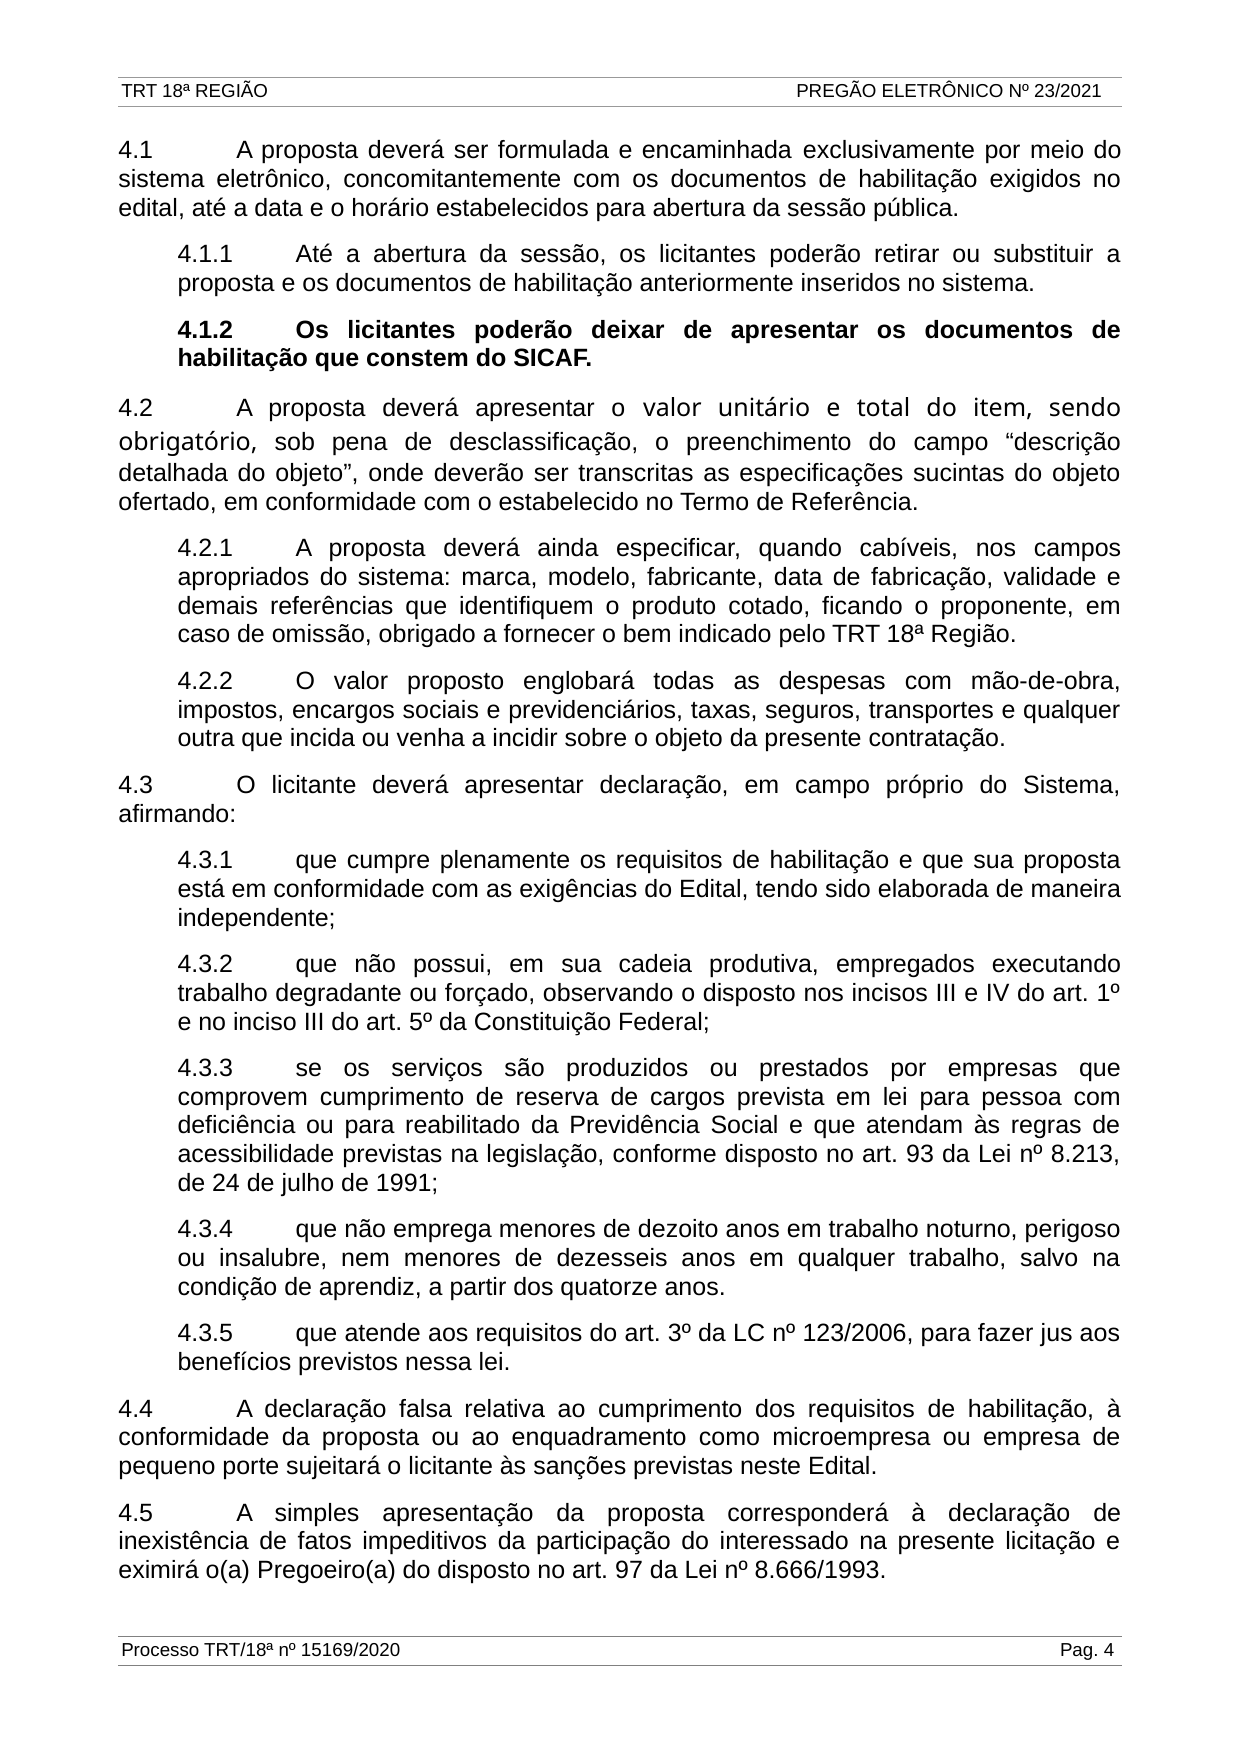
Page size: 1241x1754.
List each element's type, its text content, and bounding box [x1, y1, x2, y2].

text 4.3 O licitante deverá apresentar declaração, em campo próprio do Sistema, afirmando: [118, 770, 1122, 827]
text 4.1 A proposta deverá ser formulada e encaminhada exclusivamente por meio do sistema eletrônico, concomitantemente com os documentos de habilitação exigidos no edital, até a data e o horário estabelecidos para abertura da sessão pública. [118, 136, 1122, 222]
text 4.3.5 que atende aos requisitos do art. 3º da LC nº 123/2006, para fazer jus aos benefícios previstos nessa lei. [177, 1318, 1122, 1376]
text 4.2 A proposta deverá apresentar o valor unitário e total do item, sendo obrigatório, sob pena de desclassificação, o preenchimento do campo “descrição detalhada do objeto”, onde deverão ser transcritas as especificações sucintas do objeto ofertado, em conformidade com o estabelecido no Termo de Referência. [118, 390, 1122, 516]
text 4.3.2 que não possui, em sua cadeia produtiva, empregados executando trabalho degradante ou forçado, observando o disposto nos incisos III e IV do art. 1º e no inciso III do art. 5º da Constituição Federal; [177, 949, 1122, 1035]
text 4.4 A declaração falsa relativa ao cumprimento dos requisitos de habilitação, à conformidade da proposta ou ao enquadramento como microempresa ou empresa de pequeno porte sujeitará o licitante às sanções previstas neste Edital. [118, 1394, 1122, 1480]
list 4.1.2 Os licitantes poderão deixar de apresentar os documentos de habilitação que constem do SICAF. [177, 315, 1122, 372]
list 4.2.1 A proposta deverá ainda especificar, quando cabíveis, nos campos apropriados do sistema: marca, modelo, fabricante, data de fabricação, validade e demais referências que identifiquem o produto cotado, ficando o proponente, em caso de omissão, obrigado a fornecer o bem indicado pelo TRT 18ª Região. [177, 533, 1122, 648]
text 4.3.4 que não emprega menores de dezoito anos em trabalho noturno, perigoso ou insalubre, nem menores de dezesseis anos em qualquer trabalho, salvo na condição de aprendiz, a partir dos quatorze anos. [177, 1214, 1122, 1301]
text 4.2.2 O valor proposto englobará todas as despesas com mão-de-obra, impostos, encargos sociais e previdenciários, taxas, seguros, transportes e qualquer outra que incida ou venha a incidir sobre o objeto da presente contratação. [177, 666, 1122, 752]
list 4.1.1 Até a abertura da sessão, os licitantes poderão retirar ou substituir a proposta e os documentos de habilitação anteriormente inseridos no sistema. [177, 239, 1122, 297]
text 4.3.1 que cumpre plenamente os requisitos de habilitação e que sua proposta está em conformidade com as exigências do Edital, tendo sido elaborada de maneira independente; [177, 845, 1122, 931]
text 4.3.3 se os serviços são produzidos ou prestados por empresas que comprovem cumprimento de reserva de cargos prevista em lei para pessoa com deficiência ou para reabilitado da Previdência Social e que atendam às regras de acessibilidade previstas na legislação, conforme disposto no art. 93 da Lei nº 8.213, de 24 de julho de 1991; [177, 1053, 1122, 1197]
text 4.5 A simples apresentação da proposta corresponderá à declaração de inexistência de fatos impeditivos da participação do interessado na presente licitação e eximirá o(a) Pregoeiro(a) do disposto no art. 97 da Lei nº 8.666/1993. [118, 1498, 1122, 1584]
